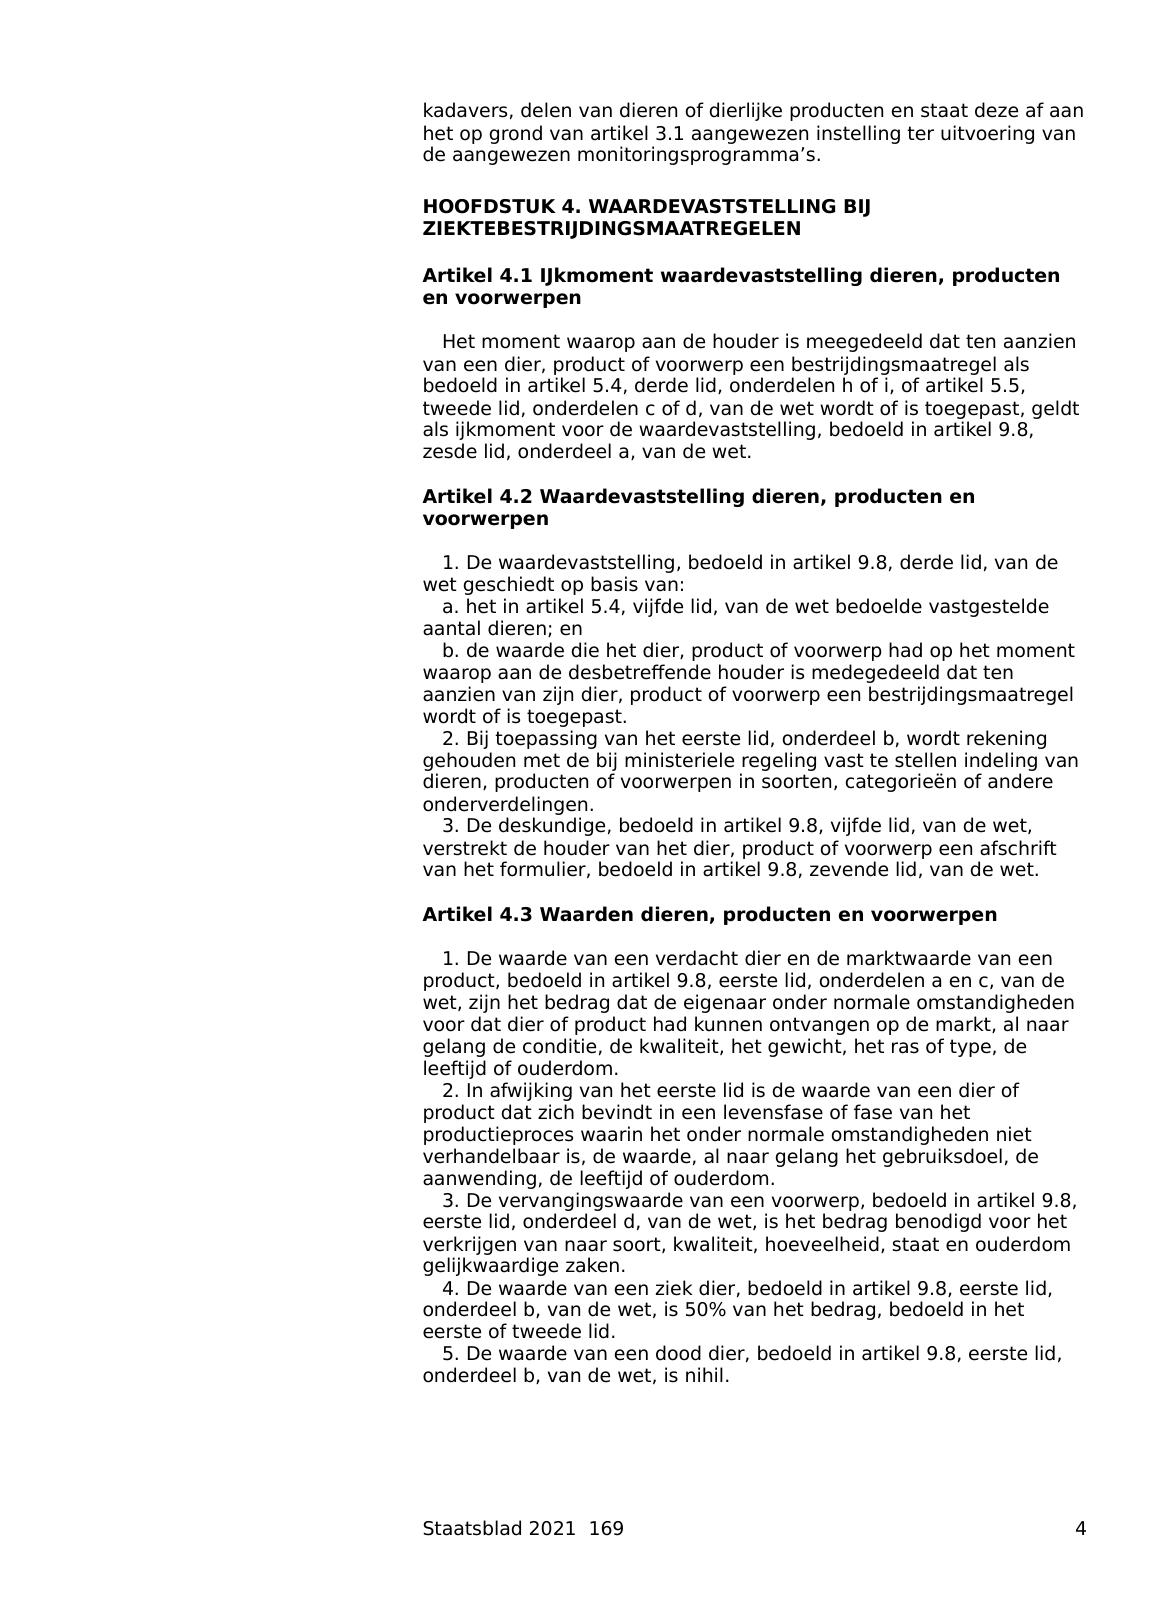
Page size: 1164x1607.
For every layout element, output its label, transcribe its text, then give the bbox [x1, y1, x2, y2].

subtitle Artikel 4.3 Waarden dieren, producten en voorwerpen [422, 903, 1087, 926]
text a. het in artikel 5.4, vijfde lid, van de wet bedoelde vastgestelde aantal dieren; en [422, 596, 1087, 639]
subtitle Artikel 4.1 IJkmoment waardevaststelling dieren, producten en voorwerpen [422, 265, 1087, 309]
text b. de waarde die het dier, product of voorwerp had op het moment waarop aan de desbetreffende houder is medegedeeld dat ten aanzien van zijn dier, product of voorwerp een bestrijdingsmaatregel wordt of is toegepast. [422, 639, 1087, 727]
text kadavers, delen van dieren of dierlijke producten en staat deze af aan het op grond van artikel 3.1 aangewezen instelling ter uitvoering van de aangewezen monitoringsprogramma’s. [422, 100, 1087, 166]
text 1. De waarde van een verdacht dier en de marktwaarde van een product, bedoeld in artikel 9.8, eerste lid, onderdelen a en c, van de wet, zijn het bedrag dat de eigenaar onder normale omstandigheden voor dat dier of product had kunnen ontvangen op de markt, al naar gelang de conditie, de kwaliteit, het gewicht, het ras of type, de leeftijd of ouderdom. [422, 948, 1087, 1079]
text 1. De waardevaststelling, bedoeld in artikel 9.8, derde lid, van de wet geschiedt op basis van: [422, 552, 1087, 596]
subtitle Artikel 4.2 Waardevaststelling dieren, producten en voorwerpen [422, 486, 1087, 529]
text 5. De waarde van een dood dier, bedoeld in artikel 9.8, eerste lid, onderdeel b, van de wet, is nihil. [422, 1343, 1087, 1387]
text Het moment waarop aan de houder is meegedeeld dat ten aanzien van een dier, product of voorwerp een bestrijdingsmaatregel als bedoeld in artikel 5.4, derde lid, onderdelen h of i, of artikel 5.5, tweede lid, onderdelen c of d, van de wet wordt of is toegepast, geldt als ijkmoment voor de waardevaststelling, bedoeld in artikel 9.8, zesde lid, onderdeel a, van de wet. [422, 331, 1087, 463]
text 3. De deskundige, bedoeld in artikel 9.8, vijfde lid, van de wet, verstrekt de houder van het dier, product of voorwerp een afschrift van het formulier, bedoeld in artikel 9.8, zevende lid, van de wet. [422, 815, 1087, 881]
text 2. In afwijking van het eerste lid is de waarde van een dier of product dat zich bevindt in een levensfase of fase van het productieproces waarin het onder normale omstandigheden niet verhandelbaar is, de waarde, al naar gelang het gebruiksdoel, de aanwending, de leeftijd of ouderdom. [422, 1079, 1087, 1189]
text 2. Bij toepassing van het eerste lid, onderdeel b, wordt rekening gehouden met de bij ministeriele regeling vast te stellen indeling van dieren, producten of voorwerpen in soorten, categorieën of andere onderverdelingen. [422, 727, 1087, 815]
text 3. De vervangingswaarde van een voorwerp, bedoeld in artikel 9.8, eerste lid, onderdeel d, van de wet, is het bedrag benodigd voor het verkrijgen van naar soort, kwaliteit, hoeveelheid, staat en ouderdom gelijkwaardige zaken. [422, 1189, 1087, 1277]
subtitle HOOFDSTUK 4. WAARDEVASTSTELLING BIJ ZIEKTEBESTRIJDINGSMAATREGELEN [422, 196, 1087, 240]
text 4. De waarde van een ziek dier, bedoeld in artikel 9.8, eerste lid, onderdeel b, van de wet, is 50% van het bedrag, bedoeld in het eerste of tweede lid. [422, 1277, 1087, 1343]
